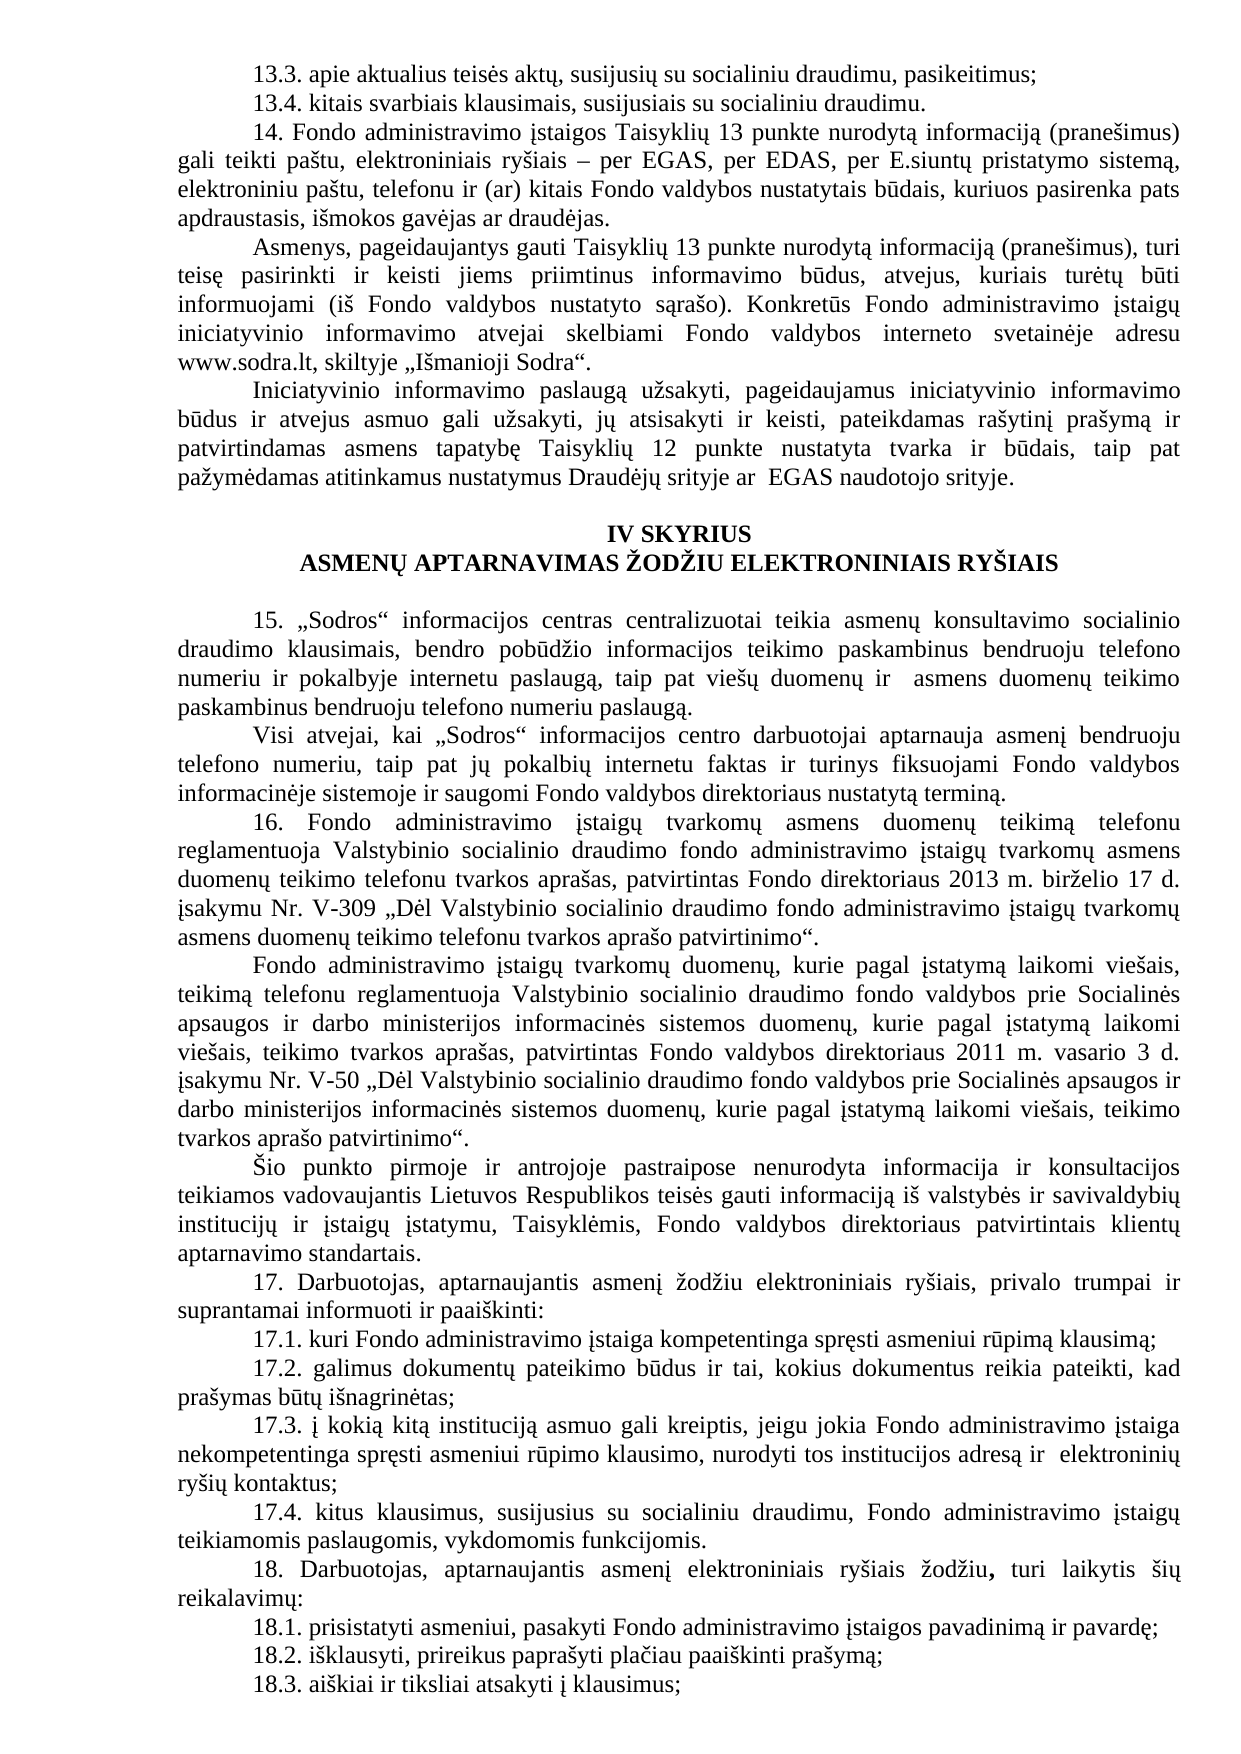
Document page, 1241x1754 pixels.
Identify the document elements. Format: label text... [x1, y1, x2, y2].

text 17.2. galimus dokumentų pateikimo būdus ir tai, kokius dokumentus reikia pateikti, kad prašymas būtų išnagrinėtas; [177, 1353, 1181, 1410]
text Fondo administravimo įstaigų tvarkomų duomenų, kurie pagal įstatymą laikomi viešais, teikimą telefonu reglamentuoja Valstybinio socialinio draudimo fondo valdybos prie Socialinės apsaugos ir darbo ministerijos informacinės sistemos duomenų, kurie pagal įstatymą laikomi viešais, teikimo tvarkos aprašas, patvirtintas Fondo valdybos direktoriaus 2011 m. vasario 3 d. įsakymu Nr. V-50 „Dėl Valstybinio socialinio draudimo fondo valdybos prie Socialinės apsaugos ir darbo ministerijos informacinės sistemos duomenų, kurie pagal įstatymą laikomi viešais, teikimo tvarkos aprašo patvirtinimo“. [177, 950, 1181, 1152]
text 17.3. į kokią kitą instituciją asmuo gali kreiptis, jeigu jokia Fondo administravimo įstaiga nekompetentinga spręsti asmeniui rūpimo klausimo, nurodyti tos institucijos adresą ir elektroninių ryšių kontaktus; [177, 1410, 1181, 1497]
text 14. Fondo administravimo įstaigos Taisyklių 13 punkte nurodytą informaciją (pranešimus) gali teikti paštu, elektroniniais ryšiais – per EGAS, per EDAS, per E.siuntų pristatymo sistemą, elektroniniu paštu, telefonu ir (ar) kitais Fondo valdybos nustatytais būdais, kuriuos pasirenka pats apdraustasis, išmokos gavėjas ar draudėjas. [177, 117, 1181, 232]
text Šio punkto pirmoje ir antrojoje pastraipose nenurodyta informacija ir konsultacijos teikiamos vadovaujantis Lietuvos Respublikos teisės gauti informaciją iš valstybės ir savivaldybių institucijų ir įstaigų įstatymu, Taisyklėmis, Fondo valdybos direktoriaus patvirtintais klientų aptarnavimo standartais. [177, 1152, 1181, 1267]
text 18.3. aiškiai ir tiksliai atsakyti į klausimus; [177, 1669, 1181, 1698]
text 17.1. kuri Fondo administravimo įstaiga kompetentinga spręsti asmeniui rūpimą klausimą; [177, 1324, 1181, 1353]
text 17.4. kitus klausimus, susijusius su socialiniu draudimu, Fondo administravimo įstaigų teikiamomis paslaugomis, vykdomomis funkcijomis. [177, 1497, 1181, 1554]
text Visi atvejai, kai „Sodros“ informacijos centro darbuotojai aptarnauja asmenį bendruoju telefono numeriu, taip pat jų pokalbių internetu faktas ir turinys fiksuojami Fondo valdybos informacinėje sistemoje ir saugomi Fondo valdybos direktoriaus nustatytą terminą. [177, 720, 1181, 807]
text 18. Darbuotojas, aptarnaujantis asmenį elektroniniais ryšiais žodžiu, turi laikytis šių reikalavimų: [177, 1554, 1181, 1612]
text IV SKYRIUS [177, 519, 1181, 548]
text ASMENŲ APTARNAVIMAS ŽODŽIU ELEKTRONINIAIS RYŠIAIS [177, 548, 1181, 577]
text 13.3. apie aktualius teisės aktų, susijusių su socialiniu draudimu, pasikeitimus; [177, 59, 1181, 88]
text Iniciatyvinio informavimo paslaugą užsakyti, pageidaujamus iniciatyvinio informavimo būdus ir atvejus asmuo gali užsakyti, jų atsisakyti ir keisti, pateikdamas rašytinį prašymą ir patvirtindamas asmens tapatybę Taisyklių 12 punkte nustatyta tvarka ir būdais, taip pat pažymėdamas atitinkamus nustatymus Draudėjų srityje ar EGAS naudotojo srityje. [177, 375, 1181, 490]
text 17. Darbuotojas, aptarnaujantis asmenį žodžiu elektroniniais ryšiais, privalo trumpai ir suprantamai informuoti ir paaiškinti: [177, 1267, 1181, 1324]
text 13.4. kitais svarbiais klausimais, susijusiais su socialiniu draudimu. [177, 88, 1181, 117]
text 15. „Sodros“ informacijos centras centralizuotai teikia asmenų konsultavimo socialinio draudimo klausimais, bendro pobūdžio informacijos teikimo paskambinus bendruoju telefono numeriu ir pokalbyje internetu paslaugą, taip pat viešų duomenų ir asmens duomenų teikimo paskambinus bendruoju telefono numeriu paslaugą. [177, 605, 1181, 720]
text 18.1. prisistatyti asmeniui, pasakyti Fondo administravimo įstaigos pavadinimą ir pavardę; [177, 1612, 1181, 1640]
text 18.2. išklausyti, prireikus paprašyti plačiau paaiškinti prašymą; [177, 1640, 1181, 1669]
text 16. Fondo administravimo įstaigų tvarkomų asmens duomenų teikimą telefonu reglamentuoja Valstybinio socialinio draudimo fondo administravimo įstaigų tvarkomų asmens duomenų teikimo telefonu tvarkos aprašas, patvirtintas Fondo direktoriaus 2013 m. birželio 17 d. įsakymu Nr. V-309 „Dėl Valstybinio socialinio draudimo fondo administravimo įstaigų tvarkomų asmens duomenų teikimo telefonu tvarkos aprašo patvirtinimo“. [177, 807, 1181, 950]
text Asmenys, pageidaujantys gauti Taisyklių 13 punkte nurodytą informaciją (pranešimus), turi teisę pasirinkti ir keisti jiems priimtinus informavimo būdus, atvejus, kuriais turėtų būti informuojami (iš Fondo valdybos nustatyto sąrašo). Konkretūs Fondo administravimo įstaigų iniciatyvinio informavimo atvejai skelbiami Fondo valdybos interneto svetainėje adresu www.sodra.lt, skiltyje „Išmanioji Sodra“. [177, 232, 1181, 375]
